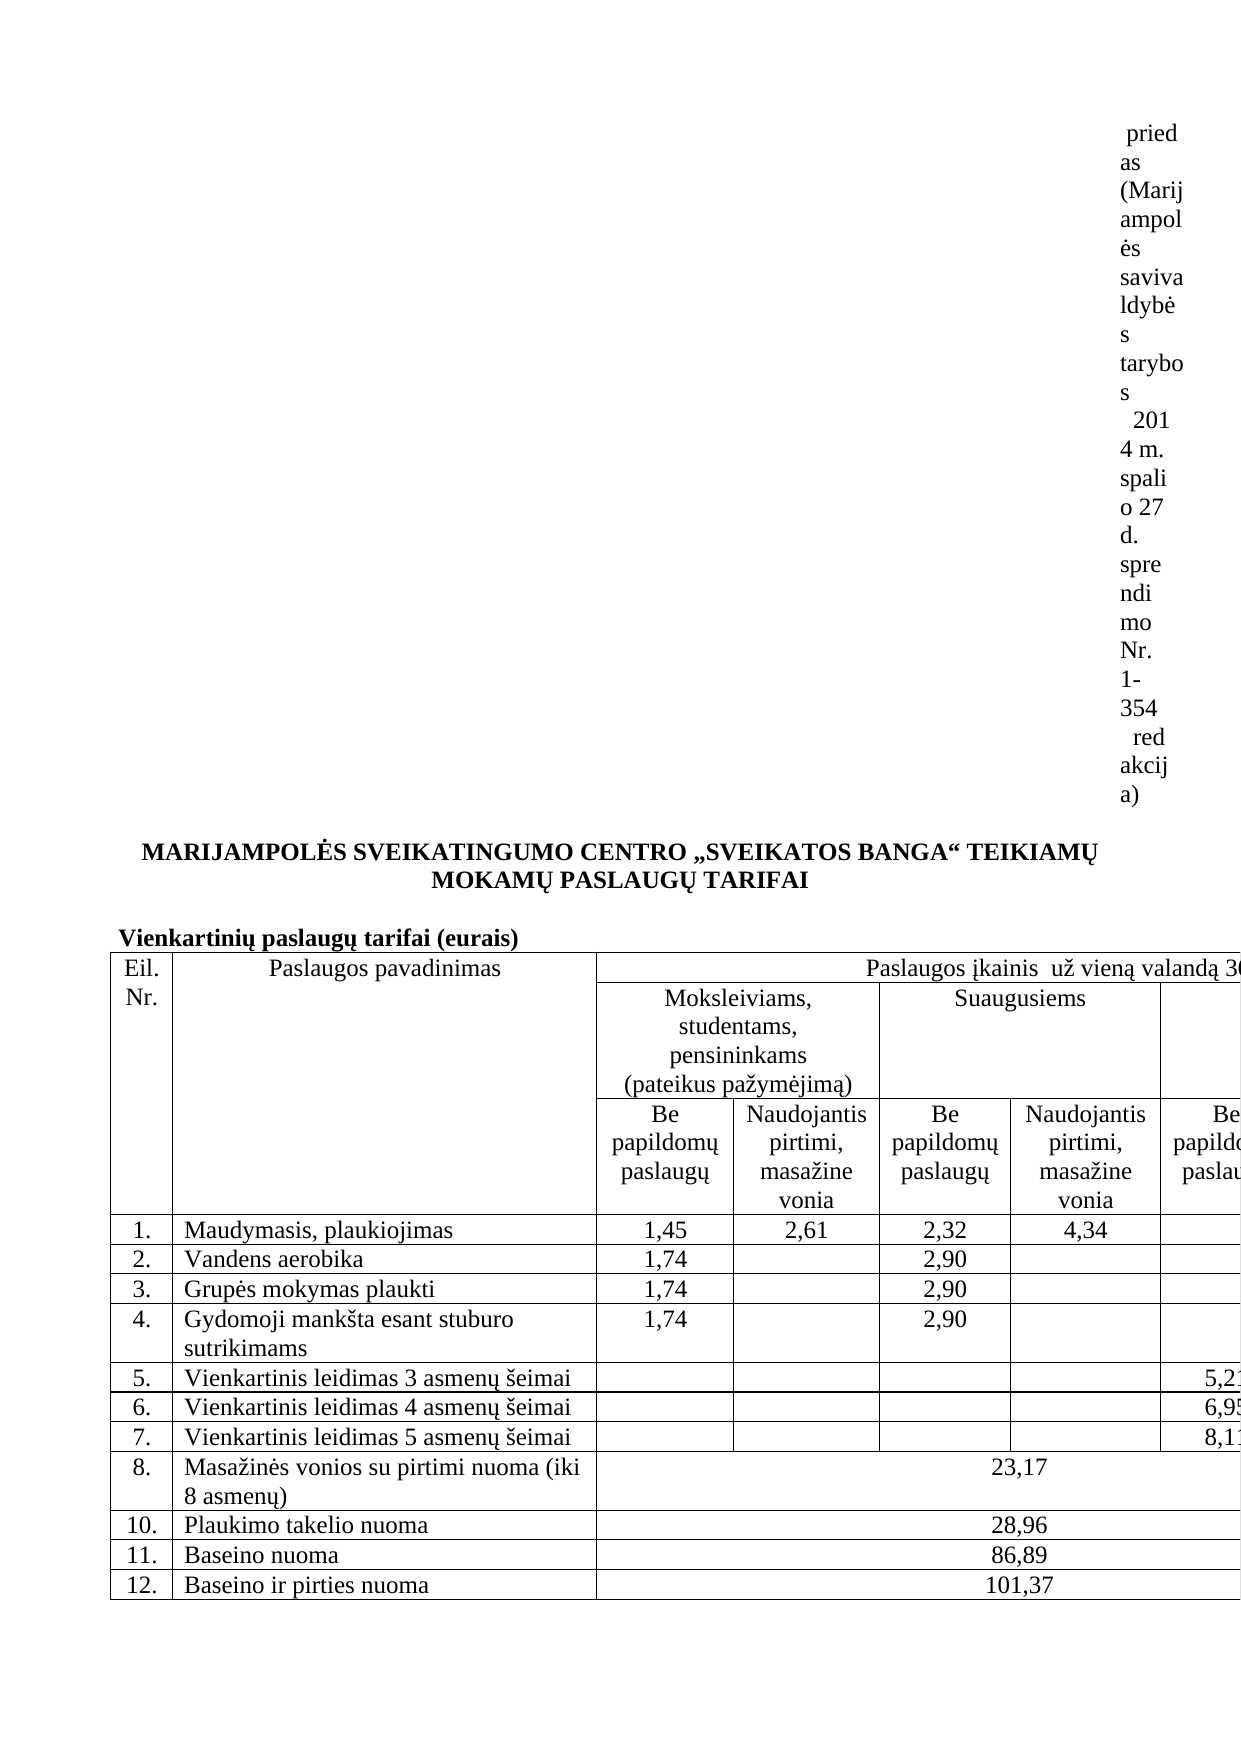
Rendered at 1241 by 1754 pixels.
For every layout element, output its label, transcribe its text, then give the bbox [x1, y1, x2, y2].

table_cell 3. [111, 1274, 172, 1303]
table_cell [734, 1274, 879, 1303]
table_cell [1011, 1393, 1160, 1421]
text Vienkartinių paslaugų tarifai (eurais) [118, 923, 1122, 952]
table_header Paslaugos įkainis už vieną valandą 30 minučių (1,5 val.) [597, 953, 1240, 982]
table_cell Maudymasis, plaukiojimas [173, 1215, 596, 1243]
table_header Paslaugos pavadinimas [173, 953, 596, 1214]
table_cell [1011, 1274, 1160, 1303]
table_cell [1011, 1245, 1160, 1273]
table_cell Be papildomų paslaugų [880, 1099, 1010, 1214]
table_cell 12. [111, 1570, 172, 1599]
table_cell Vienkartinis leidimas 5 asmenų šeimai [173, 1422, 596, 1451]
table_cell 2,32 [880, 1215, 1010, 1243]
text priedas [1120, 118, 1184, 176]
table_cell 2,90 [880, 1304, 1010, 1362]
table_cell [734, 1422, 879, 1451]
table_cell 1,74 [597, 1274, 733, 1303]
table_cell [597, 1422, 733, 1451]
table_cell 23,17 [597, 1452, 1240, 1509]
table_header Eil. Nr. [111, 953, 172, 1214]
table_cell [1011, 1304, 1160, 1362]
table_cell 5. [111, 1363, 172, 1391]
table_cell Vandens aerobika [173, 1245, 596, 1273]
table_cell 1,45 [597, 1215, 733, 1243]
table_cell 1. [111, 1215, 172, 1243]
table_cell Vienkartinis leidimas 4 asmenų šeimai [173, 1393, 596, 1421]
table_cell Baseino ir pirties nuoma [173, 1570, 596, 1599]
table_cell 7. [111, 1422, 172, 1451]
table_cell 2,90 [880, 1274, 1010, 1303]
table_cell [597, 1363, 733, 1391]
table_cell 4. [111, 1304, 172, 1362]
table_cell Plaukimo takelio nuoma [173, 1511, 596, 1539]
table_cell 5,21 [1161, 1363, 1240, 1391]
table_cell Gydomoji mankšta esant stuburo sutrikimams [173, 1304, 596, 1362]
text 2014 m. spalio 27 d. sprendimo Nr. 1-354 [1120, 406, 1171, 722]
table_cell [734, 1363, 879, 1391]
table_cell 6. [111, 1393, 172, 1421]
text redakcija) [1120, 722, 1171, 808]
table_cell Grupės mokymas plaukti [173, 1274, 596, 1303]
table_cell 6,95 [1161, 1393, 1240, 1421]
table_cell [880, 1363, 1010, 1391]
table_cell Be papildomų paslaugų [597, 1099, 733, 1214]
table_cell [734, 1304, 879, 1362]
table_cell 2,61 [734, 1215, 879, 1243]
table_cell [1161, 1304, 1240, 1362]
table_cell 8. [111, 1452, 172, 1509]
text MARIJAMPOLĖS SVEIKATINGUMO CENTRO „SVEIKATOS BANGA“ TEIKIAMŲ MOKAMŲ PASLAUGŲ TARIFAI [118, 837, 1122, 894]
table_cell 28,96 [597, 1511, 1240, 1539]
table_cell Suaugusiems [880, 983, 1160, 1098]
table_cell 8,11 [1161, 1422, 1240, 1451]
table_cell 86,89 [597, 1540, 1240, 1569]
table_cell 101,37 [597, 1570, 1240, 1599]
table_cell 11. [111, 1540, 172, 1569]
table_cell [734, 1245, 879, 1273]
table_cell 1,74 [597, 1245, 733, 1273]
table_cell Be papildomų paslaugų [1161, 1099, 1240, 1214]
table_cell 2. [111, 1245, 172, 1273]
table_cell [734, 1393, 879, 1421]
table_cell 1,74 [597, 1304, 733, 1362]
table_cell [1161, 1245, 1240, 1273]
table_cell [597, 1393, 733, 1421]
table_cell [880, 1393, 1010, 1421]
table_cell 4,34 [1011, 1215, 1160, 1243]
text (Marijampolės savivaldybės tarybos [1120, 176, 1184, 406]
table_cell 2,90 [880, 1245, 1010, 1273]
table_cell Baseino nuoma [173, 1540, 596, 1569]
table_cell [1011, 1363, 1160, 1391]
table_cell [880, 1422, 1010, 1451]
table_cell Vienkartinis leidimas 3 asmenų šeimai [173, 1363, 596, 1391]
table_cell Moksleiviams, studentams, pensininkams (pateikus pažymėjimą) [597, 983, 879, 1098]
table_cell Naudojantis pirtimi, masažine vonia [1011, 1099, 1160, 1214]
table_cell Naudojantis pirtimi, masažine vonia [734, 1099, 879, 1214]
table_cell [1011, 1422, 1160, 1451]
table_cell Masažinės vonios su pirtimi nuoma (iki 8 asmenų) [173, 1452, 596, 1509]
table_cell Šeimoms [1161, 983, 1240, 1098]
table_cell [1161, 1274, 1240, 1303]
table_cell [1161, 1215, 1240, 1243]
table_cell 10. [111, 1511, 172, 1539]
